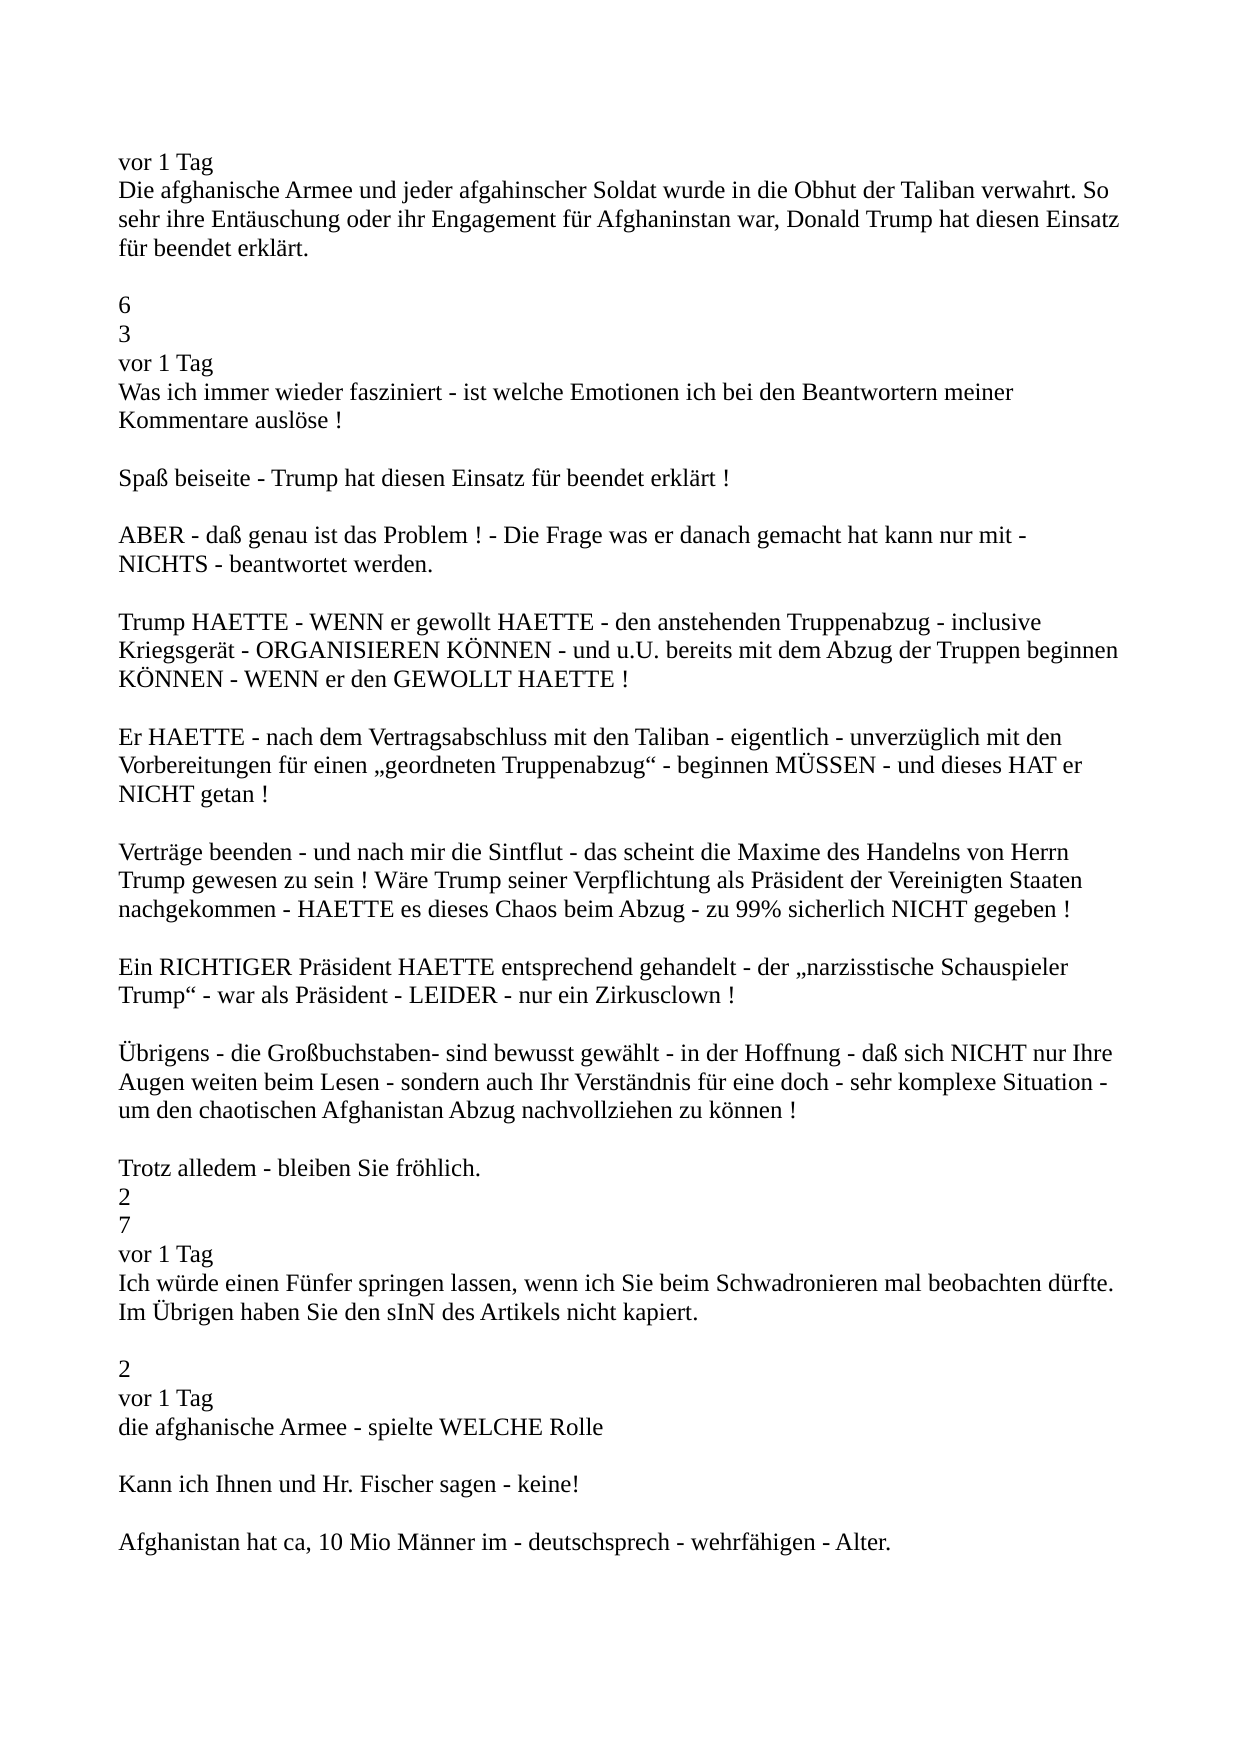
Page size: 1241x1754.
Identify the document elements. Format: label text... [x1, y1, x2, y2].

text Er HAETTE - nach dem Vertragsabschluss mit den Taliban - eigentlich - unverzüglich mit den Vorbereitungen für einen „geordneten Truppenabzug“ - beginnen MÜSSEN - und dieses HAT er NICHT getan ! [118, 722, 1122, 808]
text Ein RICHTIGER Präsident HAETTE entsprechend gehandelt - der „narzisstische Schauspieler Trump“ - war als Präsident - LEIDER - nur ein Zirkusclown ! [118, 952, 1122, 1009]
text vor 1 Tag [118, 1383, 1122, 1412]
text vor 1 Tag [118, 147, 1122, 176]
text Im Übrigen haben Sie den sInN des Artikels nicht kapiert. [118, 1297, 1122, 1326]
text vor 1 Tag [118, 348, 1122, 377]
text 6 [118, 291, 1122, 319]
text Afghanistan hat ca, 10 Mio Männer im - deutschsprech - wehrfähigen - Alter. [118, 1527, 1122, 1556]
text Trump HAETTE - WENN er gewollt HAETTE - den anstehenden Truppenabzug - inclusive Kriegsgerät - ORGANISIEREN KÖNNEN - und u.U. bereits mit dem Abzug der Truppen beginnen KÖNNEN - WENN er den GEWOLLT HAETTE ! [118, 607, 1122, 693]
text Trotz alledem - bleiben Sie fröhlich. [118, 1153, 1122, 1182]
text vor 1 Tag [118, 1239, 1122, 1268]
text Ich würde einen Fünfer springen lassen, wenn ich Sie beim Schwadronieren mal beobachten dürfte. [118, 1268, 1122, 1297]
text Kann ich Ihnen und Hr. Fischer sagen - keine! [118, 1469, 1122, 1498]
text die afghanische Armee - spielte WELCHE Rolle [118, 1412, 1122, 1441]
text 3 [118, 319, 1122, 348]
text Verträge beenden - und nach mir die Sintflut - das scheint die Maxime des Handelns von Herrn Trump gewesen zu sein ! Wäre Trump seiner Verpflichtung als Präsident der Vereinigten Staaten nachgekommen - HAETTE es dieses Chaos beim Abzug - zu 99% sicherlich NICHT gegeben ! [118, 837, 1122, 923]
text Spaß beiseite - Trump hat diesen Einsatz für beendet erklärt ! [118, 463, 1122, 492]
text 7 [118, 1211, 1122, 1239]
text ABER - daß genau ist das Problem ! - Die Frage was er danach gemacht hat kann nur mit - NICHTS - beantwortet werden. [118, 521, 1122, 578]
text Was ich immer wieder fasziniert - ist welche Emotionen ich bei den Beantwortern meiner Kommentare auslöse ! [118, 377, 1122, 434]
text 2 [118, 1182, 1122, 1211]
text 2 [118, 1354, 1122, 1383]
text Die afghanische Armee und jeder afgahinscher Soldat wurde in die Obhut der Taliban verwahrt. So sehr ihre Entäuschung oder ihr Engagement für Afghaninstan war, Donald Trump hat diesen Einsatz für beendet erklärt. [118, 176, 1122, 262]
text Übrigens - die Großbuchstaben- sind bewusst gewählt - in der Hoffnung - daß sich NICHT nur Ihre Augen weiten beim Lesen - sondern auch Ihr Verständnis für eine doch - sehr komplexe Situation - um den chaotischen Afghanistan Abzug nachvollziehen zu können ! [118, 1038, 1122, 1124]
